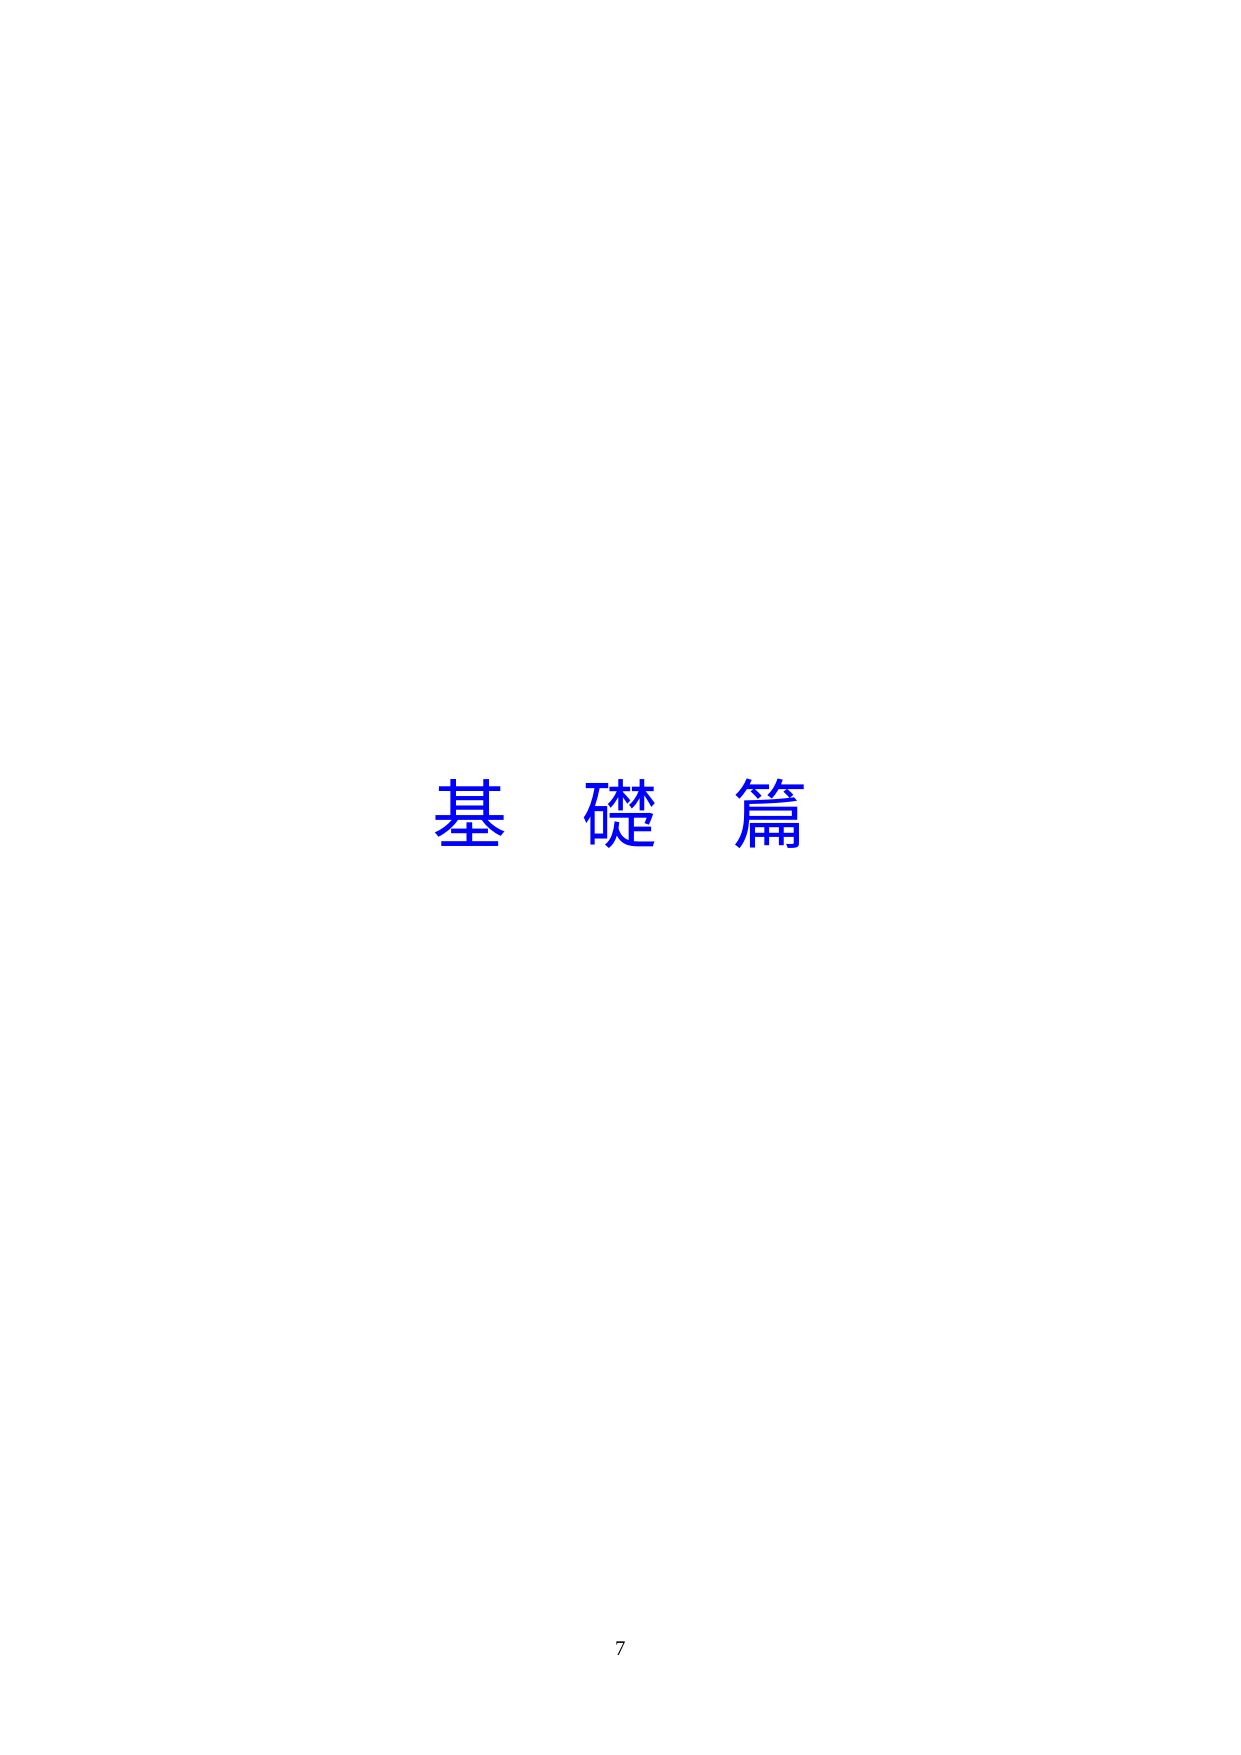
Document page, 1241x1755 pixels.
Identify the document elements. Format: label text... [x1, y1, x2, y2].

text 基 礎 篇 [89, 737, 1152, 862]
